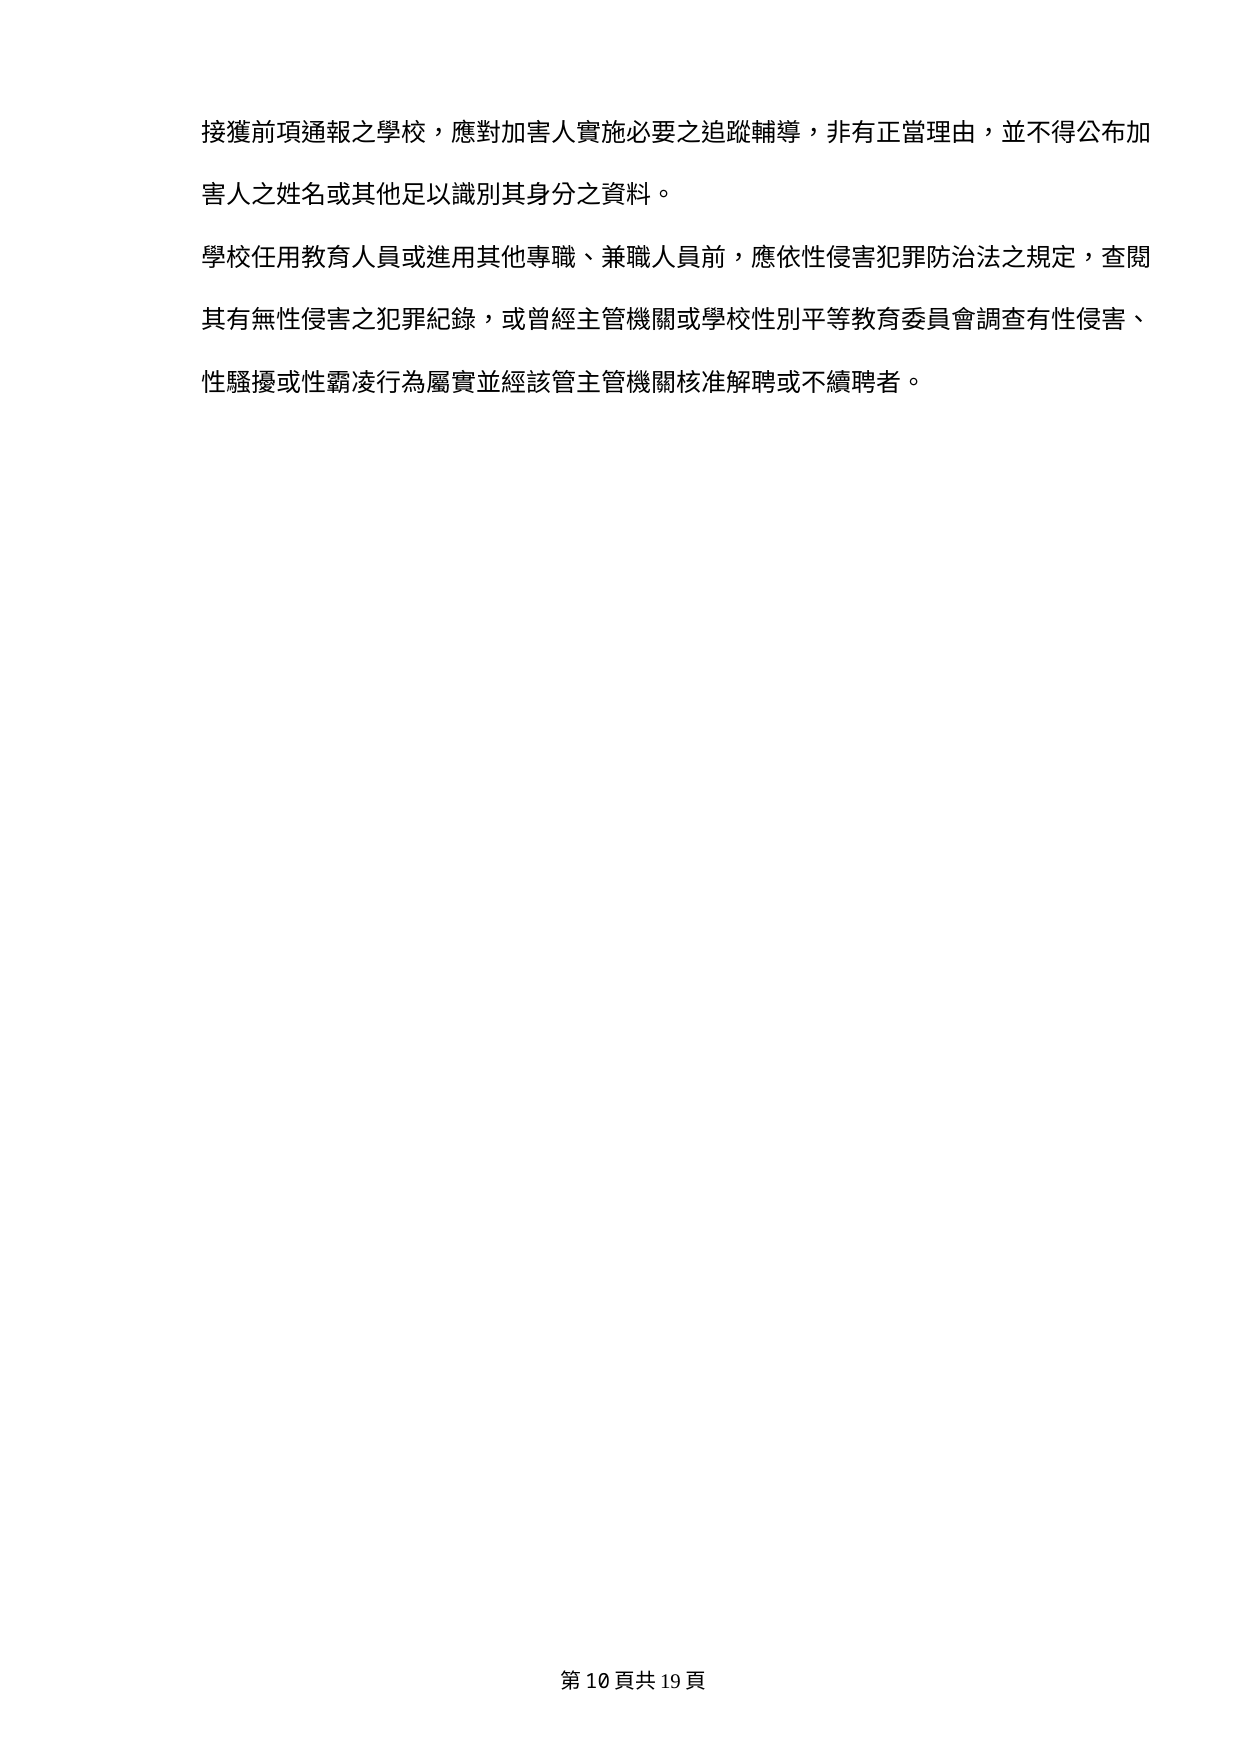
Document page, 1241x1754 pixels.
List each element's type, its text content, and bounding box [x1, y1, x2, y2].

text 學校任用教育人員或進用其他專職、兼職人員前，應依性侵害犯罪防治法之規定，查閱其有無性侵害之犯罪紀錄，或曾經主管機關或學校性別平等教育委員會調查有性侵害、性騷擾或性霸凌行為屬實並經該管主管機關核准解聘或不續聘者。 [201, 213, 1152, 401]
text 接獲前項通報之學校，應對加害人實施必要之追蹤輔導，非有正當理由，並不得公布加害人之姓名或其他足以識別其身分之資料。 [201, 88, 1152, 213]
